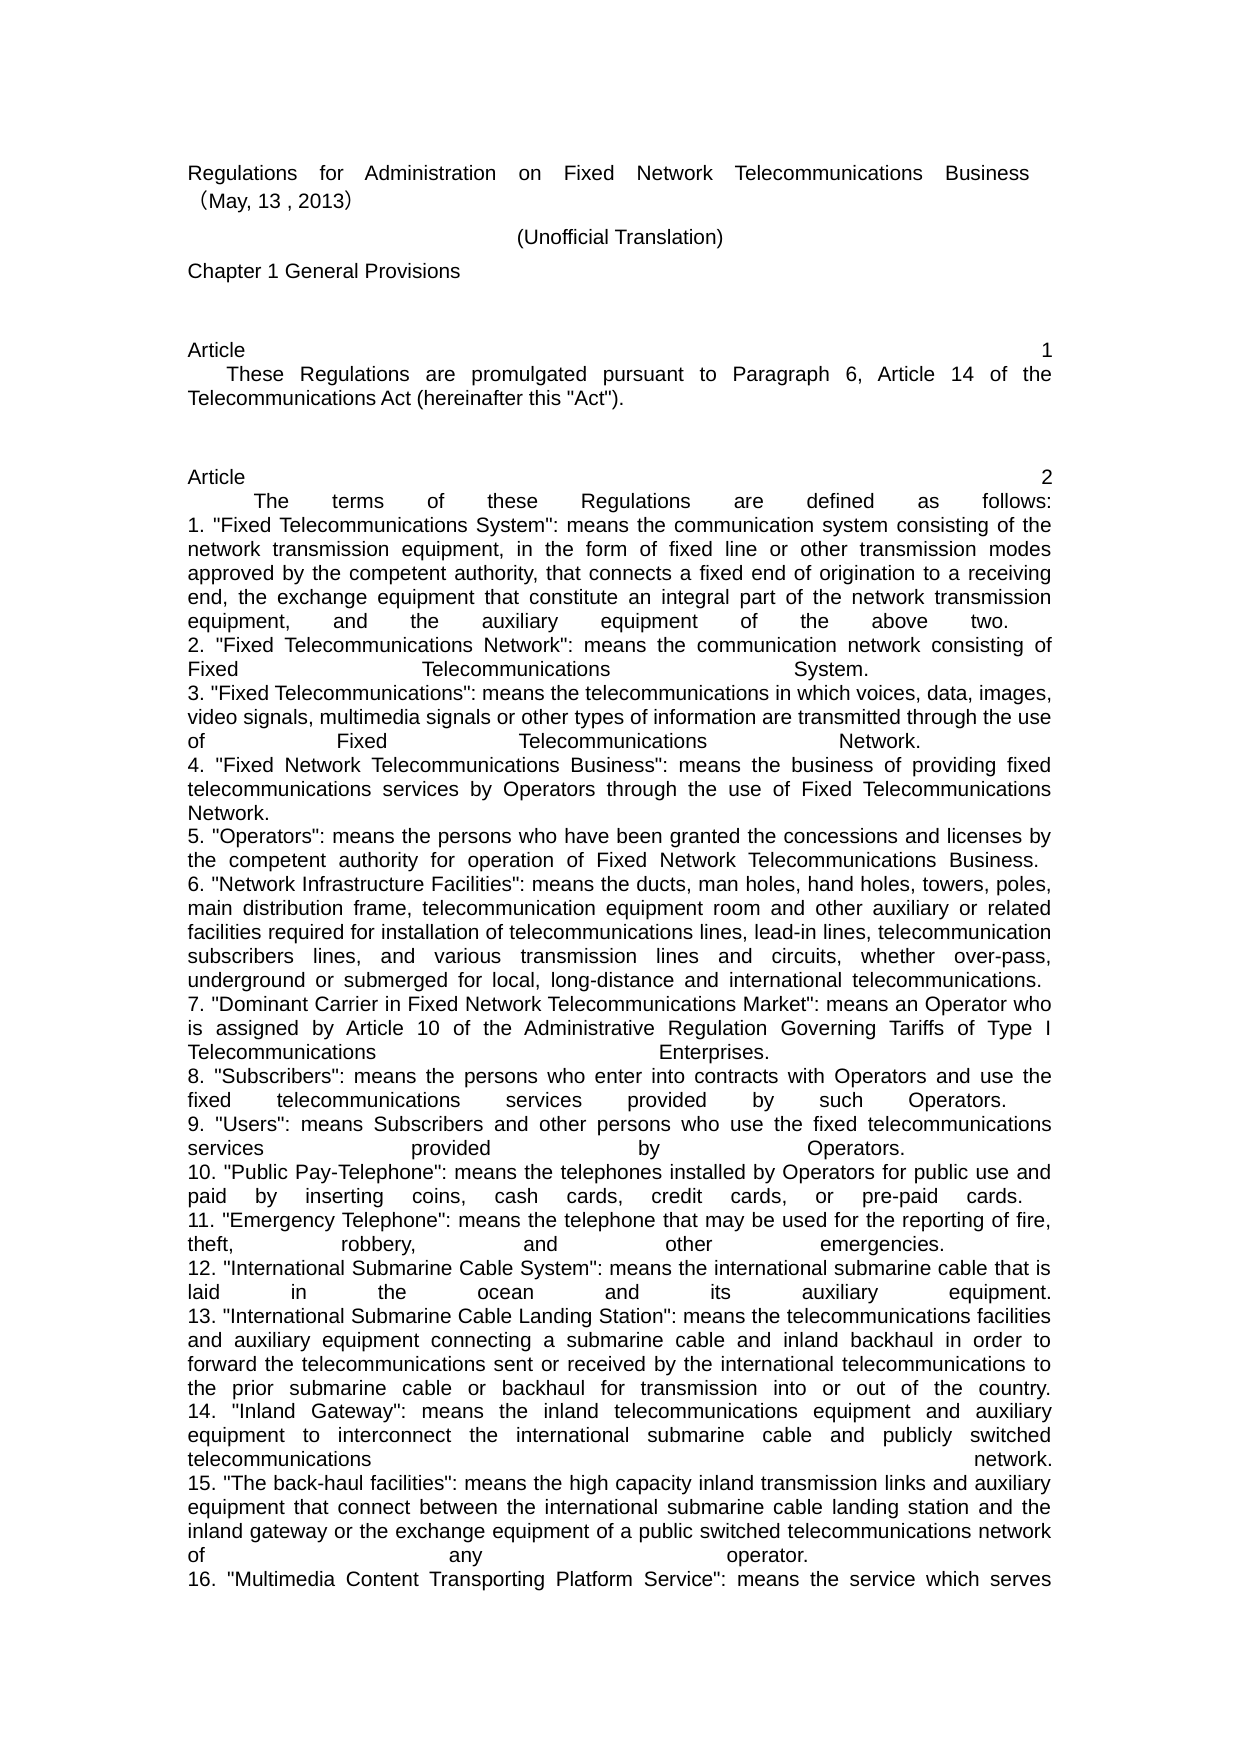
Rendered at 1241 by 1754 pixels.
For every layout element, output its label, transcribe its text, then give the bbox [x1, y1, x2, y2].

text Article 2 The terms of these Regulations are defined as follows: 1. "Fixed Telecommunications System": means the communication system consisting of the network transmission equipment, in the form of fixed line or other transmission modes approved by the competent authority, that connects a fixed end of origination to a receiving end, the exchange equipment that constitute an integral part of the network transmission equipment, and the auxiliary equipment of the above two. 2. "Fixed Telecommunications Network": means the communication network consisting of Fixed Telecommunications System. 3. "Fixed Telecommunications": means the telecommunications in which voices, data, images, video signals, multimedia signals or other types of information are transmitted through the use of Fixed Telecommunications Network. 4. "Fixed Network Telecommunications Business": means the business of providing fixed telecommunications services by Operators through the use of Fixed Telecommunications Network. 5. "Operators": means the persons who have been granted the concessions and licenses by the competent authority for operation of Fixed Network Telecommunications Business. 6. "Network Infrastructure Facilities": means the ducts, man holes, hand holes, towers, poles, main distribution frame, telecommunication equipment room and other auxiliary or related facilities required for installation of telecommunications lines, lead-in lines, telecommunication subscribers lines, and various transmission lines and circuits, whether over-pass, underground or submerged for local, long-distance and international telecommunications. 7. "Dominant Carrier in Fixed Network Telecommunications Market": means an Operator who is assigned by Article 10 of the Administrative Regulation Governing Tariffs of Type I Telecommunications Enterprises. 8. "Subscribers": means the persons who enter into contracts with Operators and use the fixed telecommunications services provided by such Operators. 9. "Users": means Subscribers and other persons who use the fixed telecommunications services provided by Operators. 10. "Public Pay-Telephone": means the telephones installed by Operators for public use and paid by inserting coins, cash cards, credit cards, or pre-paid cards. 11. "Emergency Telephone": means the telephone that may be used for the reporting of fire, theft, robbery, and other emergencies. 12. "International Submarine Cable System": means the international submarine cable that is laid in the ocean and its auxiliary equipment. 13. "International Submarine Cable Landing Station": means the telecommunications facilities and auxiliary equipment connecting a submarine cable and inland backhaul in order to forward the telecommunications sent or received by the international telecommunications to the prior submarine cable or backhaul for transmission into or out of the country. 14. "Inland Gateway": means the inland telecommunications equipment and auxiliary equipment to interconnect the international submarine cable and publicly switched telecommunications network. 15. "The back-haul facilities": means the high capacity inland transmission links and auxiliary equipment that connect between the international submarine cable landing station and the inland gateway or the exchange equipment of a public switched telecommunications network of any operator. 16. "Multimedia Content Transporting Platform Service": means the service which serves [187, 465, 1053, 1591]
text Article 1 These Regulations are promulgated pursuant to Paragraph 6, Article 14 of the Telecommunications Act (hereinafter this "Act"). [187, 338, 1053, 410]
text Chapter 1 General Provisions [187, 259, 1053, 283]
text Regulations for Administration on Fixed Network Telecommunications Business （May, 13 , 2013） [187, 160, 1053, 214]
text (Unofficial Translation) [187, 225, 1053, 249]
